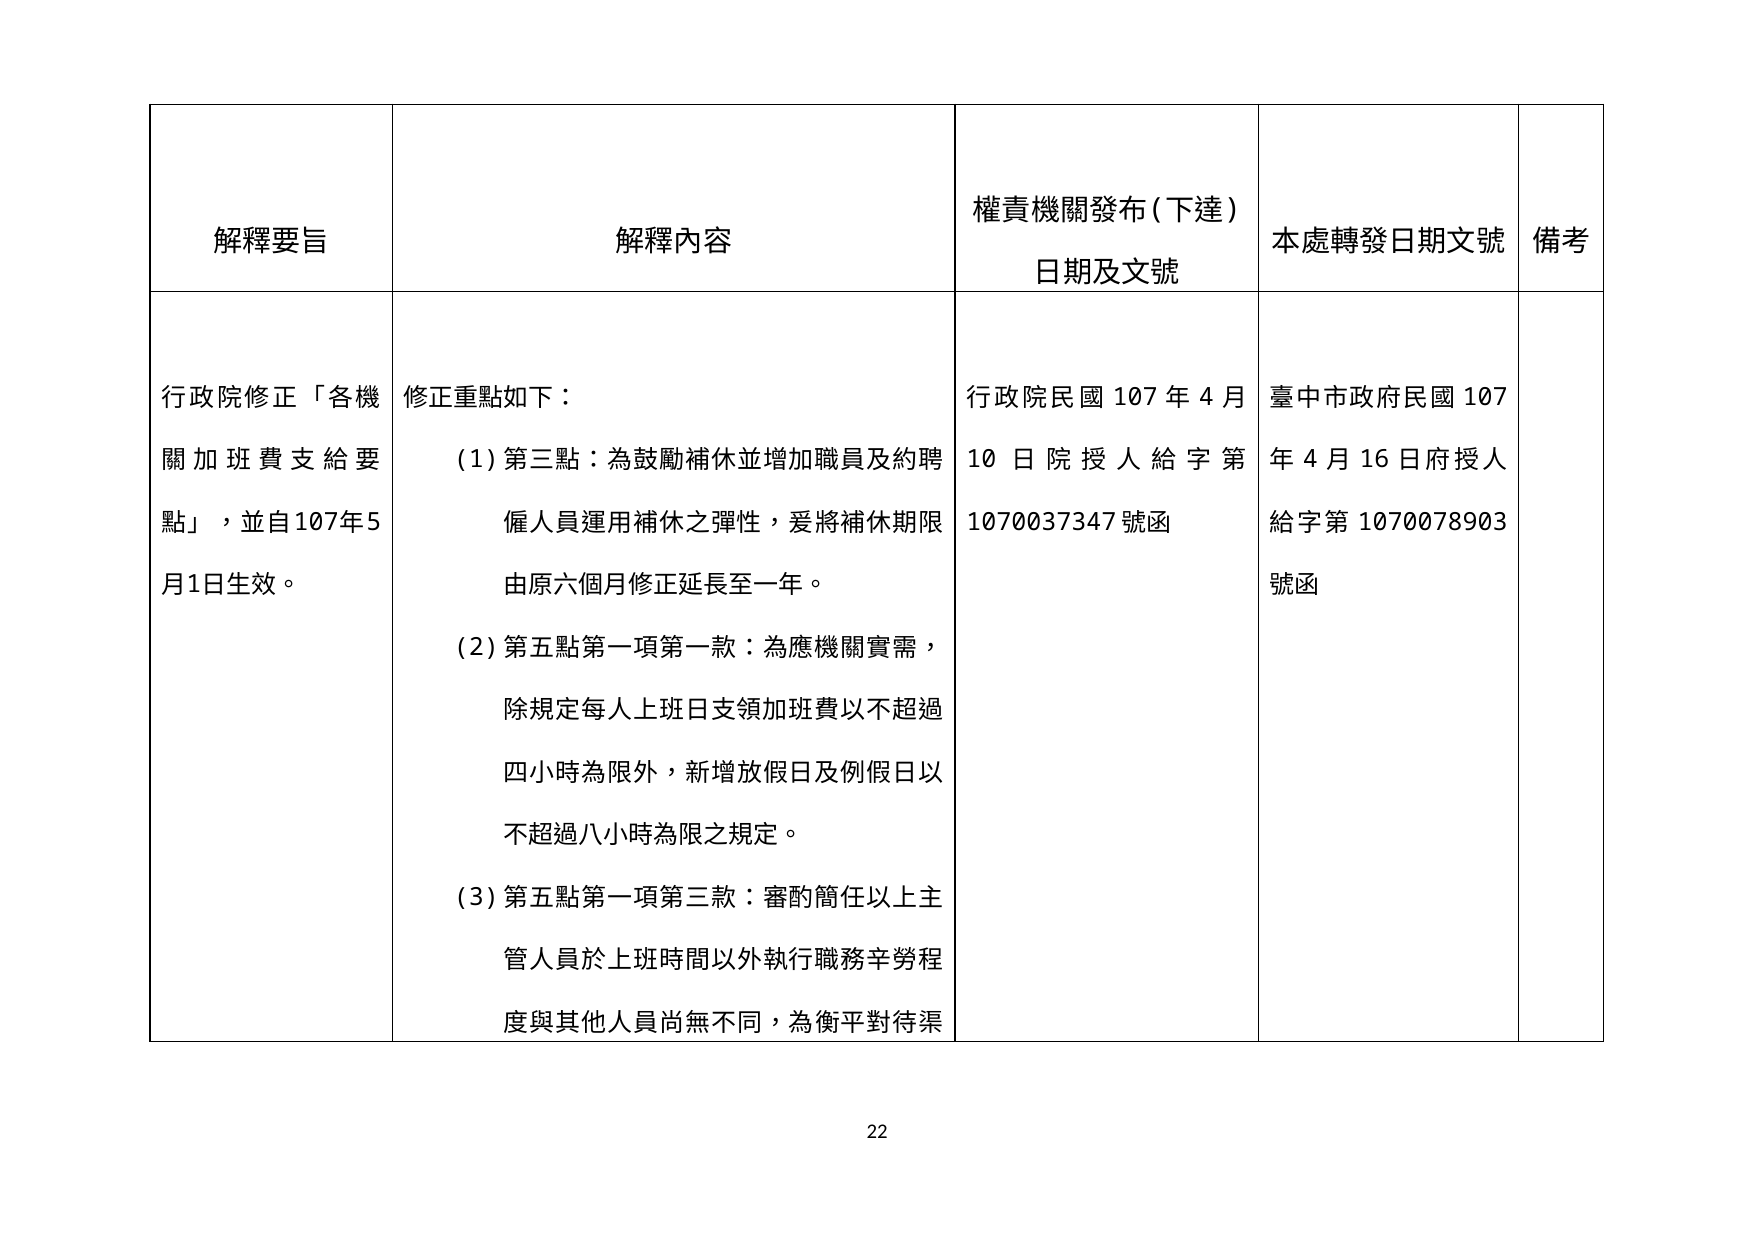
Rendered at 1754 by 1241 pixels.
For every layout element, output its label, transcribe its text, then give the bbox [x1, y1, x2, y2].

table_cell [1519, 292, 1603, 1041]
table_header 解釋內容 [393, 105, 954, 291]
table_cell 行政院修正「各機關加班費支給要點」，並自107年5月1日生效。 [151, 292, 392, 1041]
table_cell 修正重點如下： 第三點：為鼓勵補休並增加職員及約聘僱人員運用補休之彈性，爰將補休期限由原六個月修正延長至一年。 第五點第一項第一款：為應機關實需，除規定每人上班日支領加班費以不超過四小時為限外，新增放假日及例假日以不超過八小時為限之規定。 第五點第一項第三款：審酌簡任以上主管人員於上班時間以外執行職務辛勞程度與其他人員尚無不同，為衡平對待渠等人員加班之補償，放寬渠等人員得支給加班費，惟審酌機關首長及副首長肩負機關業務推行責任，其身分與一般簡任人員不同，爰修正規定，規範簡任以上首長及副首長除奉派進駐中央及地方災害應變中心或進駐各主管機關與所屬機關成立之緊急應變小組等情形外，不得支給加班費。但得依加班事實按規定給予補休假、獎勵或其他相當之補償。 各機關技工、工友及駕駛加班係依勞動基準法規定支給延長工作時間之工資，爰予刪除原訂第六點。 各機關加班費限額之管理與該機關經費編列、運用互有關聯。為賦予機關彈性，各機關加班費限額回歸於預算編列控管，爰予刪除原訂第七點有關加班費限額控管。 [393, 292, 954, 1041]
table_header 權責機關發布(下達) 日期及文號 [956, 105, 1258, 291]
table_header 本處轉發日期文號 [1259, 105, 1518, 291]
table_header 解釋要旨 [151, 105, 392, 291]
table_cell 行政院民國107年4月10日院授人給字第1070037347號函 [956, 292, 1258, 1041]
table_cell 臺中市政府民國107年4月16日府授人給字第1070078903號函 [1259, 292, 1518, 1041]
table_header 備考 [1519, 105, 1603, 291]
